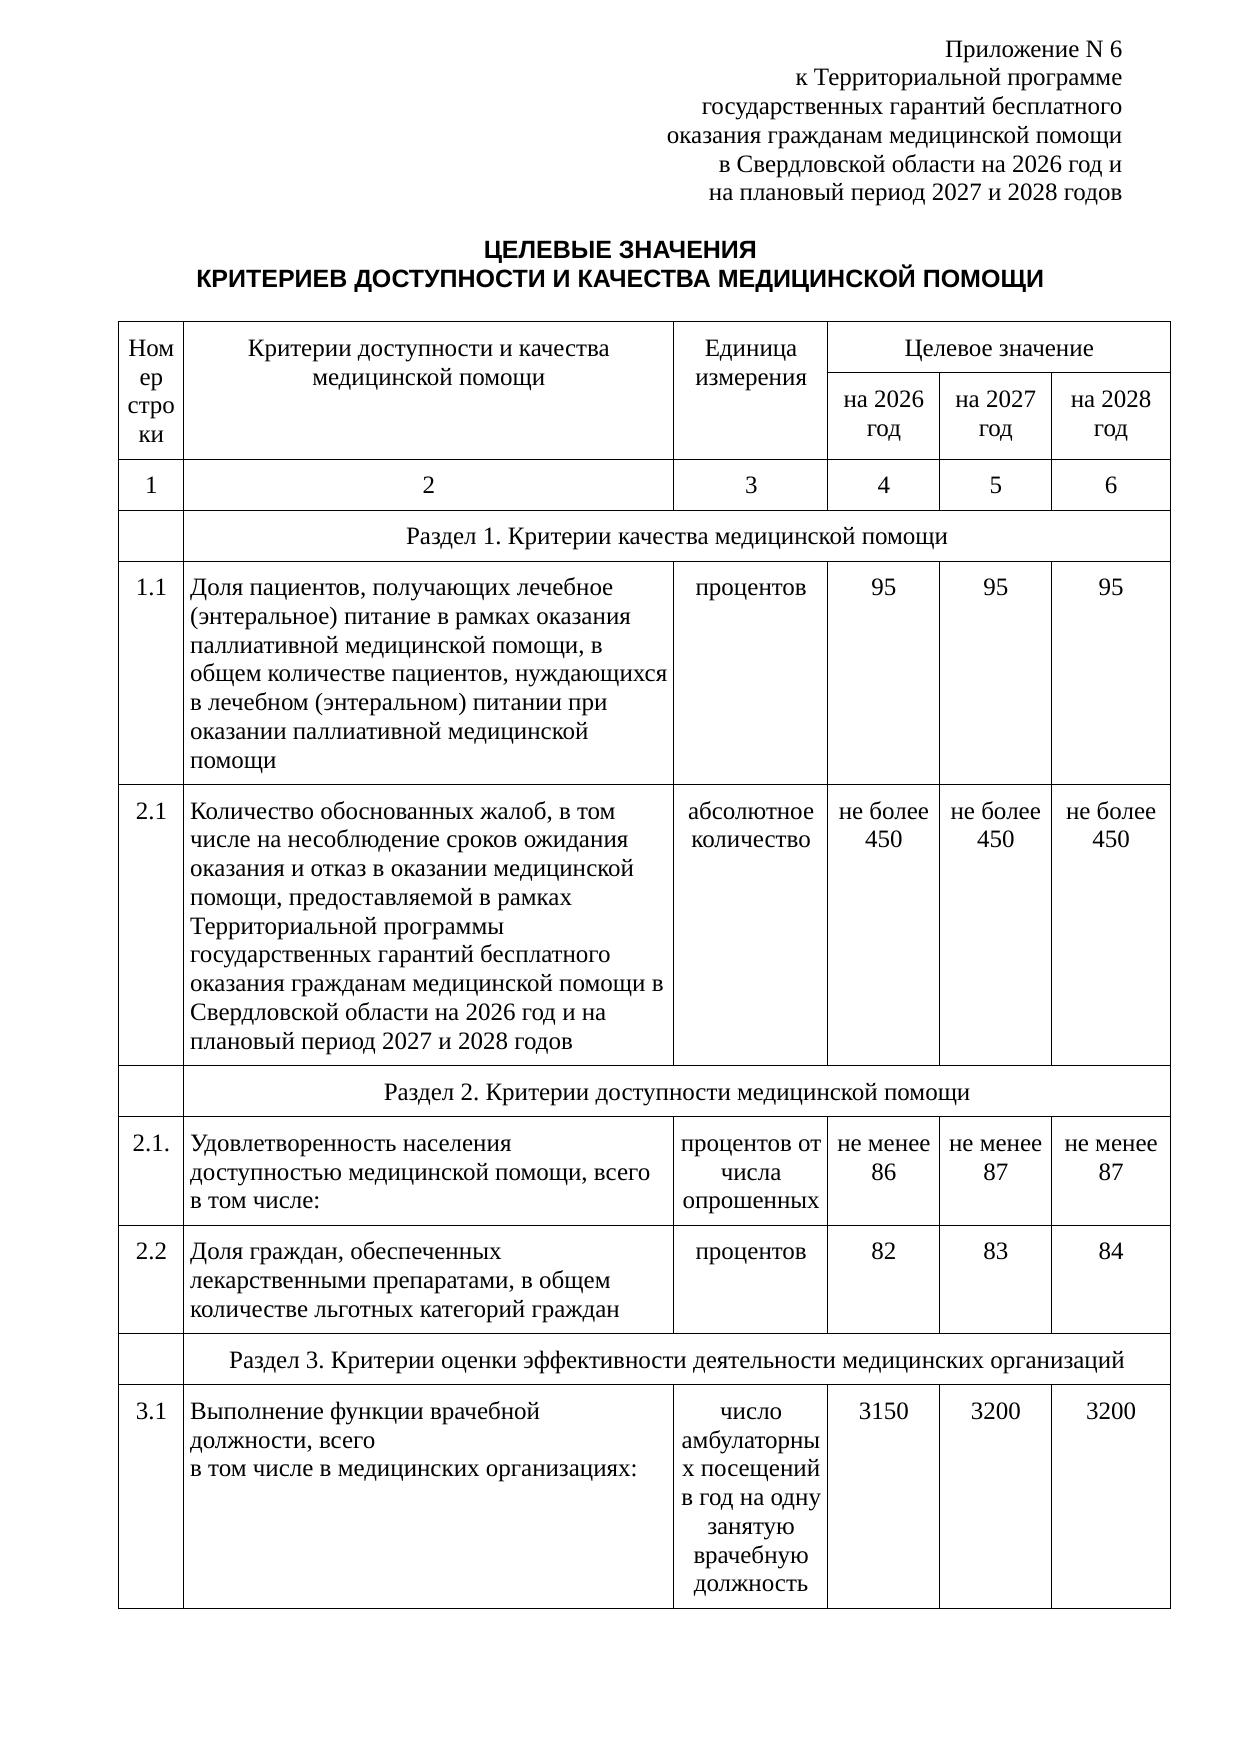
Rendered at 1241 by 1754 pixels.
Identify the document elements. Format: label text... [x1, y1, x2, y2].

table_cell 1 [119, 460, 183, 509]
text государственных гарантий бесплатного [118, 91, 1122, 120]
table_cell 3 [674, 460, 827, 509]
table_cell 3150 [828, 1385, 939, 1608]
text на плановый период 2027 и 2028 годов [118, 177, 1122, 206]
text к Территориальной программе [118, 62, 1122, 91]
text в Свердловской области на 2026 год и [118, 149, 1122, 177]
table_cell 5 [940, 460, 1051, 509]
title КРИТЕРИЕВ ДОСТУПНОСТИ И КАЧЕСТВА МЕДИЦИНСКОЙ ПОМОЩИ [118, 264, 1122, 292]
table_header Единица измерения [674, 322, 827, 458]
table_cell [119, 1066, 183, 1116]
table_cell Раздел 1. Критерии качества медицинской помощи [184, 511, 1170, 561]
table_cell 95 [828, 562, 939, 784]
table_cell абсолютное количество [674, 785, 827, 1065]
table_cell Доля пациентов, получающих лечебное (энтеральное) питание в рамках оказания паллиативной медицинской помощи, в общем количестве пациентов, нуждающихся в лечебном (энтеральном) питании при оказании паллиативной медицинской помощи [184, 562, 673, 784]
table_cell 95 [940, 562, 1051, 784]
table_cell Удовлетворенность населения доступностью медицинской помощи, всего в том числе: [184, 1117, 673, 1225]
table_header Целевое значение [828, 322, 1170, 372]
table_cell 2 [184, 460, 673, 509]
text оказания гражданам медицинской помощи [118, 120, 1122, 149]
table_cell 2.1. [119, 1117, 183, 1225]
table_cell Количество обоснованных жалоб, в том числе на несоблюдение сроков ожидания оказания и отказ в оказании медицинской помощи, предоставляемой в рамках Территориальной программы государственных гарантий бесплатного оказания гражданам медицинской помощи в Свердловской области на 2026 год и на плановый период 2027 и 2028 годов [184, 785, 673, 1065]
table_cell 2.1 [119, 785, 183, 1065]
table_cell число амбулаторных посещений в год на одну занятую врачебную должность [674, 1385, 827, 1608]
table_header Критерии доступности и качества медицинской помощи [184, 322, 673, 458]
table_cell [119, 511, 183, 561]
table_cell на 2028 год [1052, 373, 1170, 458]
table_cell 83 [940, 1226, 1051, 1333]
table_cell не менее 86 [828, 1117, 939, 1225]
table_cell процентов [674, 1226, 827, 1333]
table_cell 82 [828, 1226, 939, 1333]
table_cell Раздел 2. Критерии доступности медицинской помощи [184, 1066, 1170, 1116]
table_cell на 2027 год [940, 373, 1051, 458]
subtitle Приложение N 6 [118, 34, 1122, 62]
table_cell 84 [1052, 1226, 1170, 1333]
table_cell Выполнение функции врачебной должности, всего в том числе в медицинских организациях: [184, 1385, 673, 1608]
table_cell 3.1 [119, 1385, 183, 1608]
table_cell Раздел 3. Критерии оценки эффективности деятельности медицинских организаций [184, 1334, 1170, 1384]
table_cell не менее 87 [940, 1117, 1051, 1225]
table_cell 4 [828, 460, 939, 509]
table_header Номер строки [119, 322, 183, 458]
table_cell не более 450 [828, 785, 939, 1065]
table_cell Доля граждан, обеспеченных лекарственными препаратами, в общем количестве льготных категорий граждан [184, 1226, 673, 1333]
table_cell не более 450 [1052, 785, 1170, 1065]
table_cell 3200 [1052, 1385, 1170, 1608]
table_cell 6 [1052, 460, 1170, 509]
table_cell 2.2 [119, 1226, 183, 1333]
title ЦЕЛЕВЫЕ ЗНАЧЕНИЯ [118, 235, 1122, 264]
table_cell 3200 [940, 1385, 1051, 1608]
table_cell не менее 87 [1052, 1117, 1170, 1225]
table_cell 1.1 [119, 562, 183, 784]
table_cell не более 450 [940, 785, 1051, 1065]
table_cell 95 [1052, 562, 1170, 784]
table_cell процентов от числа опрошенных [674, 1117, 827, 1225]
table_cell процентов [674, 562, 827, 784]
table_cell [119, 1334, 183, 1384]
table_cell на 2026 год [828, 373, 939, 458]
